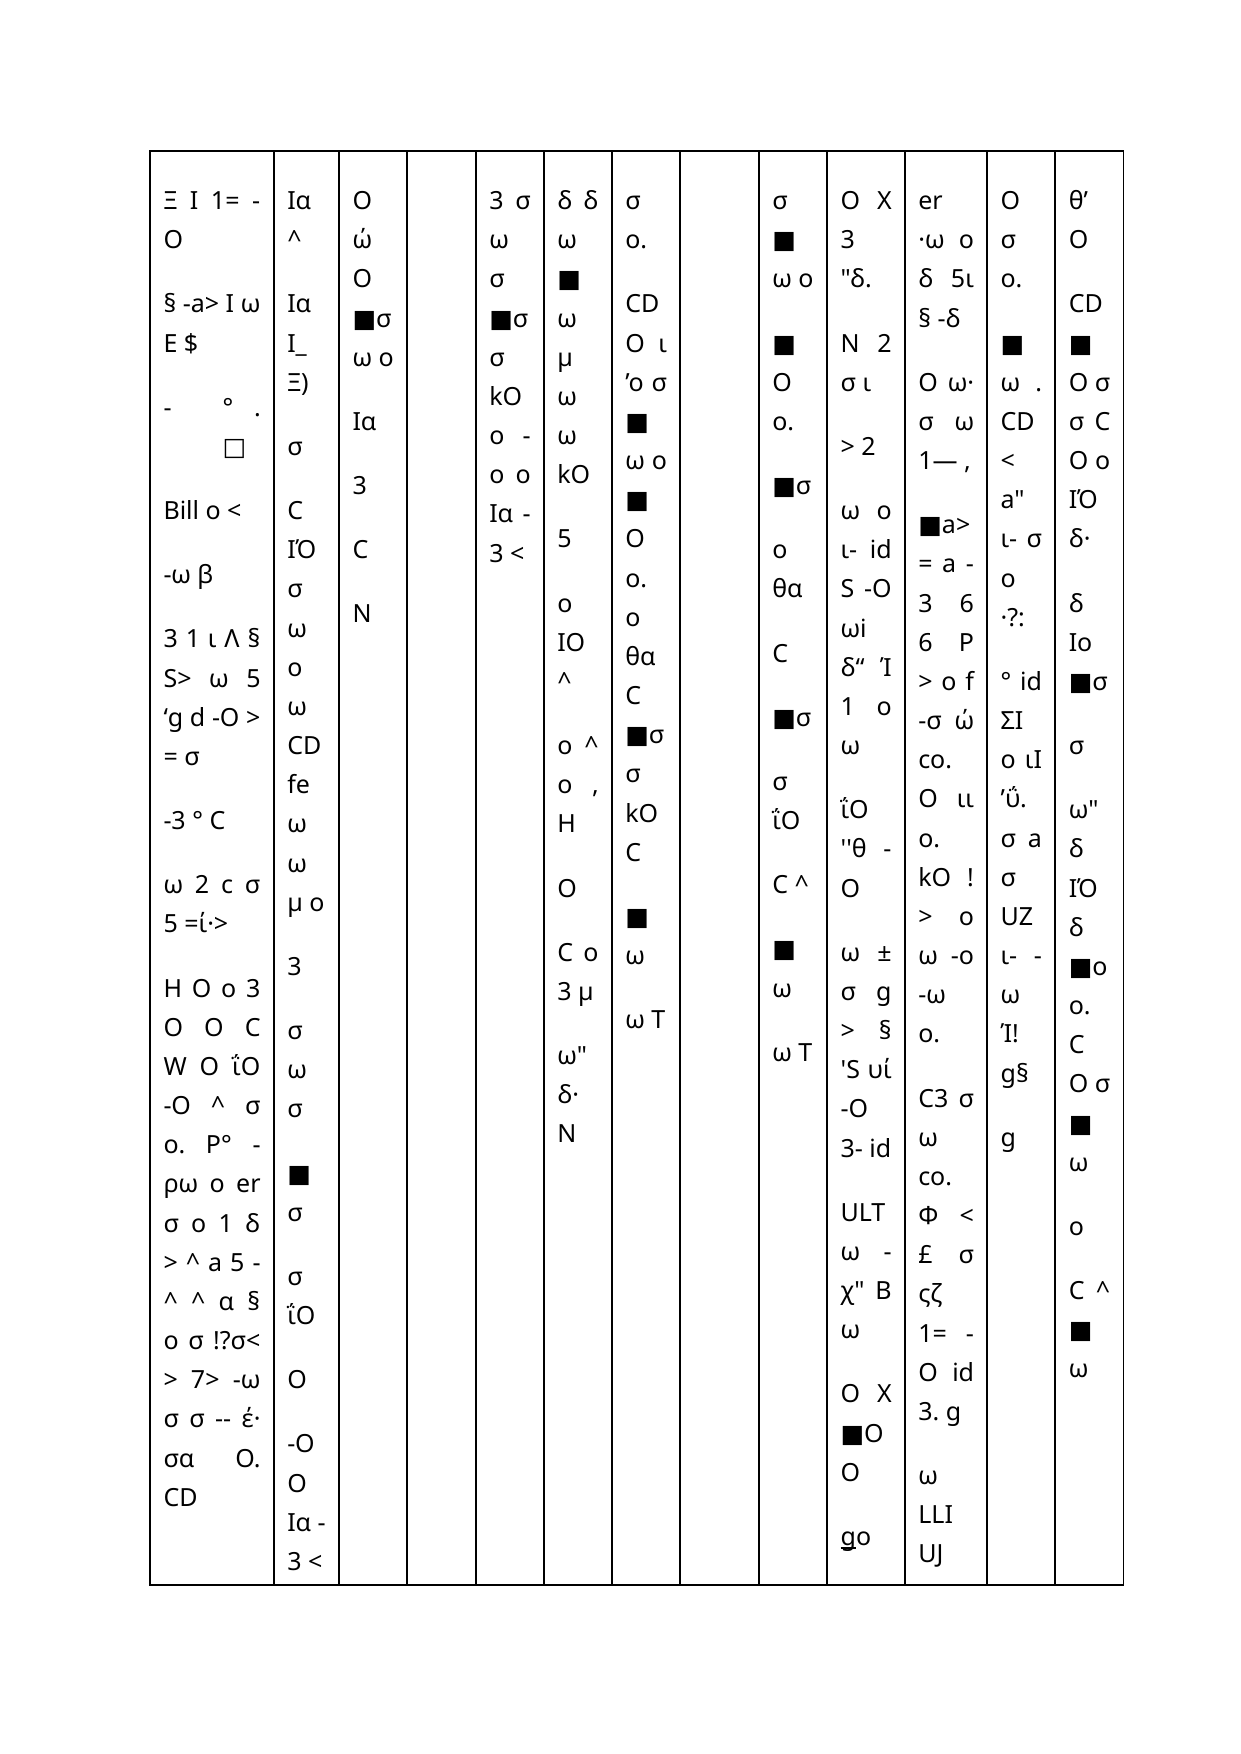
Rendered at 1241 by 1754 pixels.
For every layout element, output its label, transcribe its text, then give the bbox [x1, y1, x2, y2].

table_header Ο Χ 3 "δ. Ν 2 σ ι > 2 ω ο ι- id S -Ο ωi δ“ Ί 1 ο ω ΐΟ ''θ -Ο ω ± σ g > § 'S υί -Ο 3- id ULT ω - χ" Β ω Ο Χ ■Ο Ο gο [828, 152, 904, 1584]
table_header Ια ^ Ια Ι_ Ξ) σ C ΙΌ σ ω ο ω CD fe ω ω μ ο 3 σ ω σ ■σ σ ΐΟ Ο -Ο Ο Ια -3 < [275, 152, 338, 1584]
table_header Ο ώ Ο ■σ ω ο Ια 3 C Ν [340, 152, 406, 1584]
table_header Ο σ ο. ■ω . CD < a" ι- σ ο ·?: ° id ΣΙ ο ιΙ ’ΰ. σ a σ UZ ι- -ω Ί! g§ g [988, 152, 1054, 1584]
table_header σ ο. CD Ο ι ’ο σ ■ω ο ■Ο ο. ο θα C ■σ σ kO C ■ω ω Τ [613, 152, 679, 1584]
table_header σ ■ω ο ■Ο ο. ■σ ο θα C ■σ σ ΐΟ C ^ ■ω ω Τ [760, 152, 826, 1584]
table_header [408, 152, 475, 1584]
table_header 3 σ ω σ ■σ σ kO ο -ο ο Ια -3 < [477, 152, 543, 1584]
table_header er ·ω ο δ 5ι § -δ Ο ω· σ ω 1— , ■a> = a -3 6 6 Ρ > ο f -σ ώ co. Ο ιι ο. kO !> ο ω -ο -ω ο. C3 σ ω co. Φ < £ σ ςζ 1= -Ο id 3. g ω LLI UJ [906, 152, 986, 1584]
table_header θ’ Ο CD ■Ο σ σ C Ο ο ΙΌ δ· δ Ιο ■σ σ ω" δ ΙΌ δ ■ο ο. C Ο σ ■ω ο C ^ ■ω [1056, 152, 1123, 1584]
table_header δ δ ω ■ω μ ω ω kO 5 ο ΙΟ ^ ο ^ ο ,Η Ο C ο 3 μ ω" δ· Ν [545, 152, 611, 1584]
table_header [681, 152, 758, 1584]
table_header Ξ Ι 1= -Ο § -a> Ι ω Ε $ - ° . □ Bill ο < -ω β 3 1 ι Λ § S> ω 5 ‘g d -Ο > = σ -3 ° C ω 2 c σ 5 =ί·> Η Ο ο 3 Ο Ο C W Ο ΐΟ -Ο ^ σ ο. Ρ° -ρω ο er σ ο 1 δ > ^ a 5 -^ ^ α § ο σ !?σ< > 7> -ω σ σ -- έ· σα Ο. CD [151, 152, 273, 1584]
